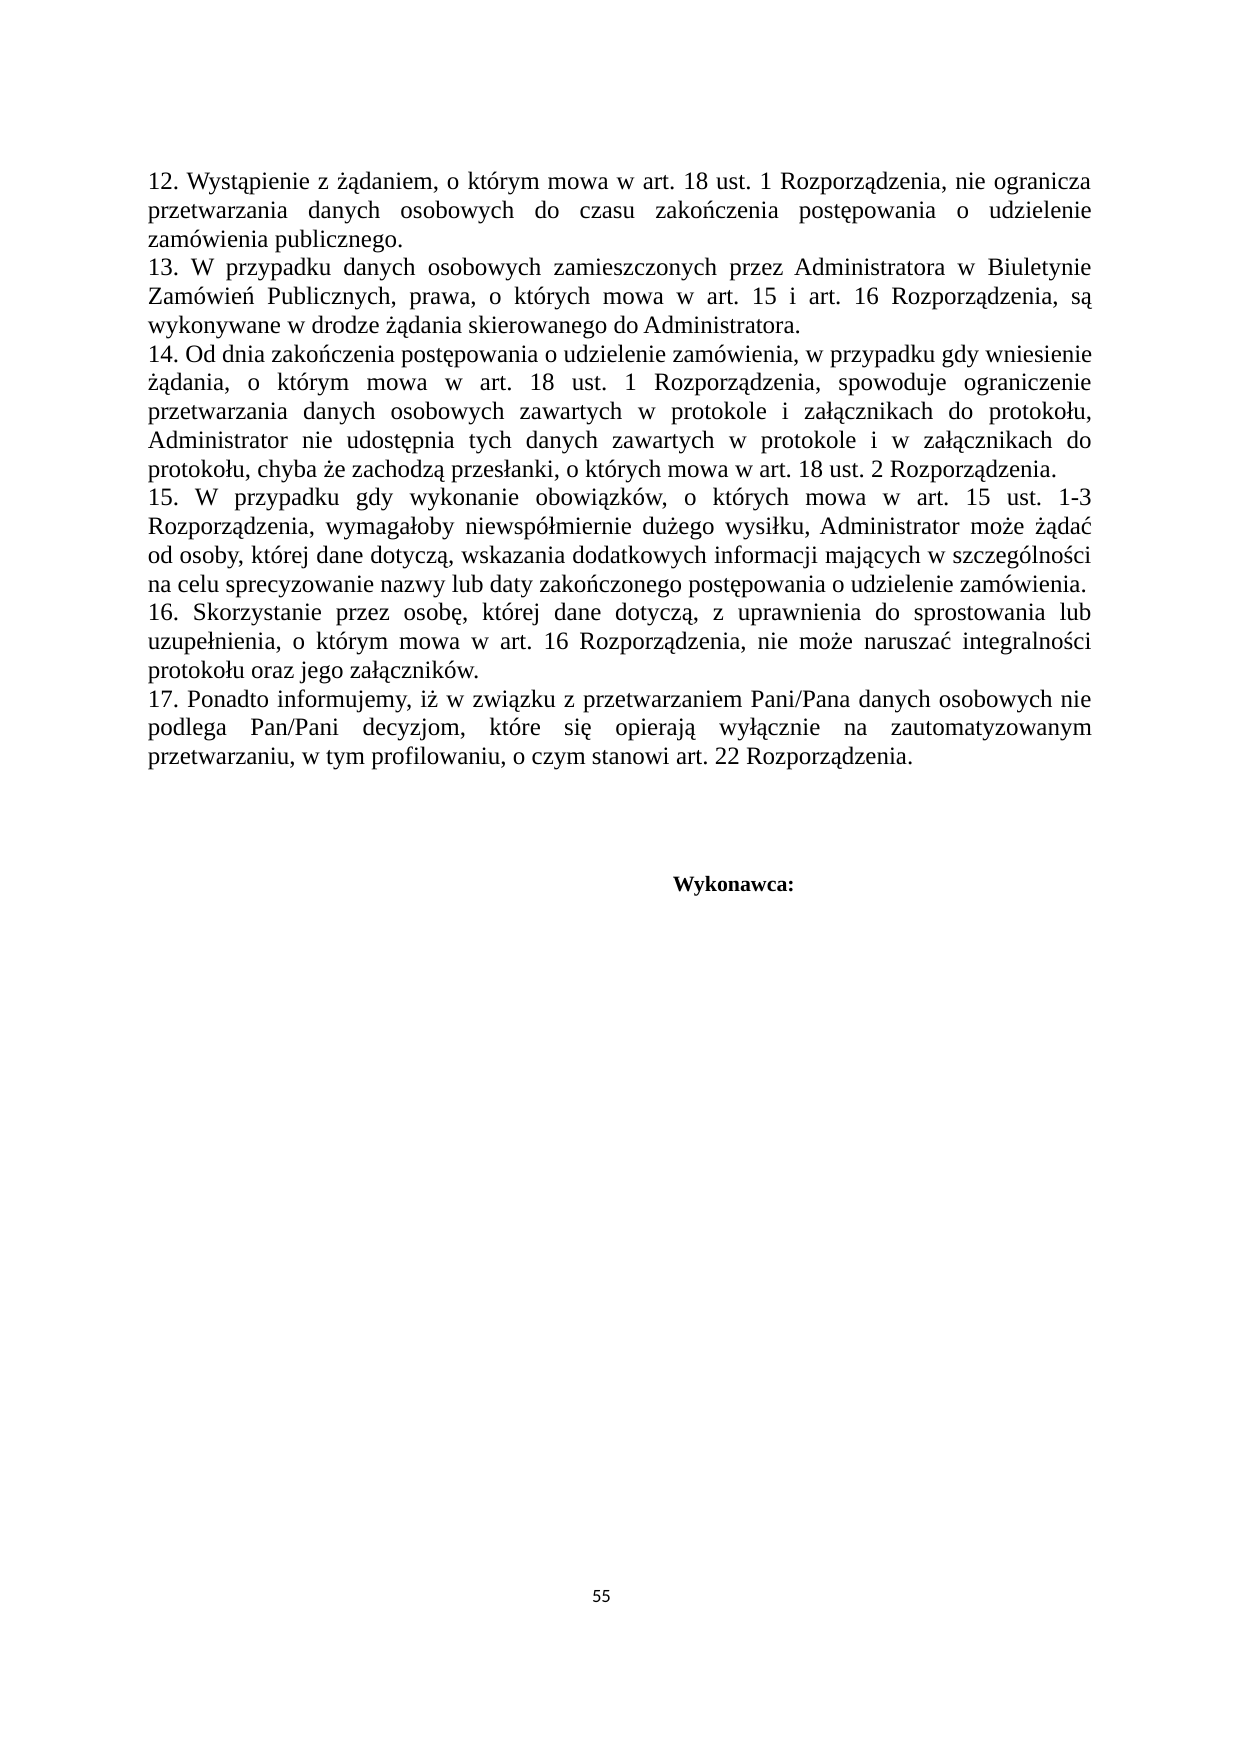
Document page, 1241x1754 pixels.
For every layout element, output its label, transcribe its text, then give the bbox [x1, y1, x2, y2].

text Wykonawca: [148, 871, 1093, 896]
text 15. W przypadku gdy wykonanie obowiązków, o których mowa w art. 15 ust. 1-3 Rozporządzenia, wymagałoby niewspółmiernie dużego wysiłku, Administrator może żądać od osoby, której dane dotyczą, wskazania dodatkowych informacji mających w szczególności na celu sprecyzowanie nazwy lub daty zakończonego postępowania o udzielenie zamówienia. [148, 482, 1093, 597]
text 12. Wystąpienie z żądaniem, o którym mowa w art. 18 ust. 1 Rozporządzenia, nie ogranicza przetwarzania danych osobowych do czasu zakończenia postępowania o udzielenie zamówienia publicznego. [148, 166, 1093, 252]
text 17. Ponadto informujemy, iż w związku z przetwarzaniem Pani/Pana danych osobowych nie podlega Pan/Pani decyzjom, które się opierają wyłącznie na zautomatyzowanym przetwarzaniu, w tym profilowaniu, o czym stanowi art. 22 Rozporządzenia. [148, 684, 1093, 770]
text 14. Od dnia zakończenia postępowania o udzielenie zamówienia, w przypadku gdy wniesienie żądania, o którym mowa w art. 18 ust. 1 Rozporządzenia, spowoduje ograniczenie przetwarzania danych osobowych zawartych w protokole i załącznikach do protokołu, Administrator nie udostępnia tych danych zawartych w protokole i w załącznikach do protokołu, chyba że zachodzą przesłanki, o których mowa w art. 18 ust. 2 Rozporządzenia. [148, 339, 1093, 482]
text 16. Skorzystanie przez osobę, której dane dotyczą, z uprawnienia do sprostowania lub uzupełnienia, o którym mowa w art. 16 Rozporządzenia, nie może naruszać integralności protokołu oraz jego załączników. [148, 597, 1093, 684]
text 13. W przypadku danych osobowych zamieszczonych przez Administratora w Biuletynie Zamówień Publicznych, prawa, o których mowa w art. 15 i art. 16 Rozporządzenia, są wykonywane w drodze żądania skierowanego do Administratora. [148, 252, 1093, 339]
